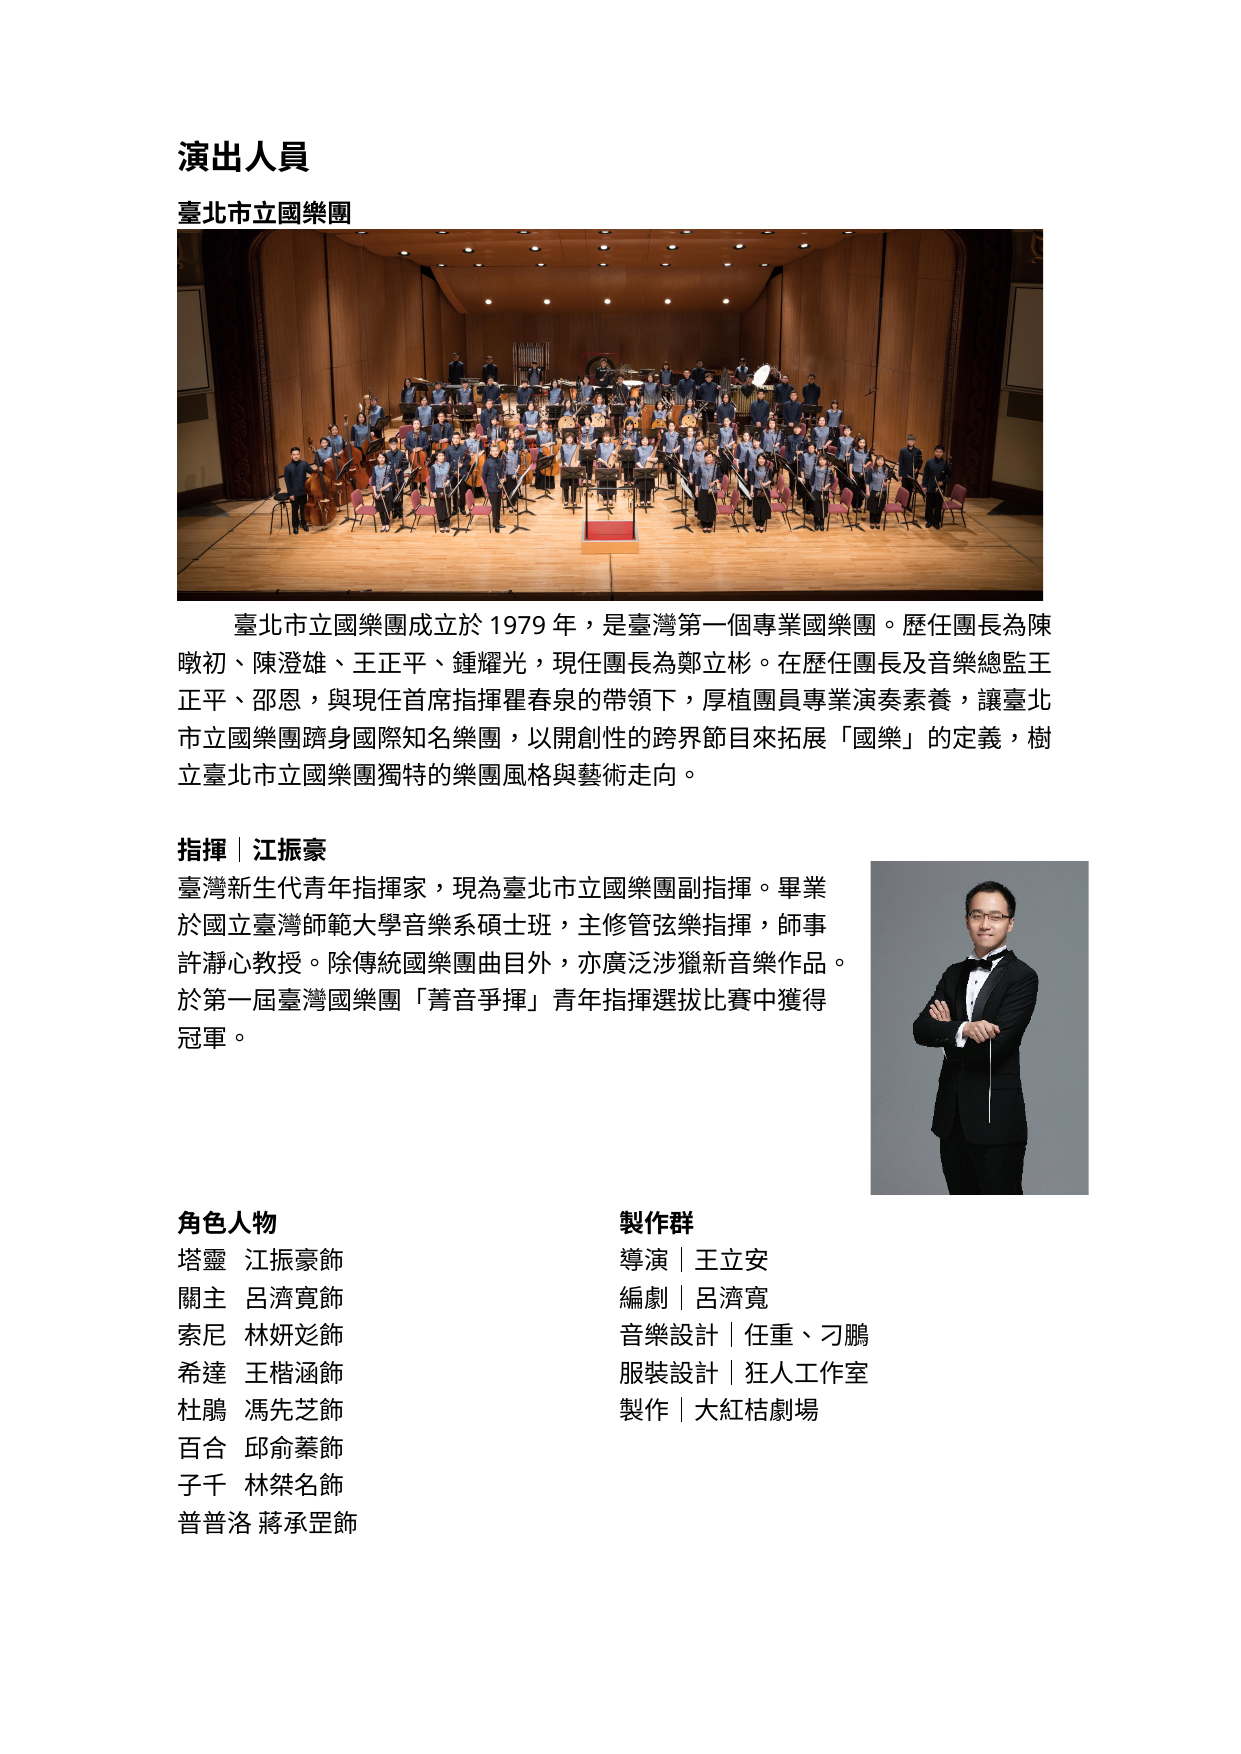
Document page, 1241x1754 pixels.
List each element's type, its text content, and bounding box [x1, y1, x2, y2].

text 指揮│江振豪 [177, 824, 1063, 861]
table_cell 導演│王立安 編劇│呂濟寬 音樂設計│任重、刁鵬 服裝設計│狂人工作室 製作│大紅桔劇場 [608, 1234, 1051, 1534]
picture [879, 861, 1093, 1197]
text 臺北市立國樂團成立於1979 年，是臺灣第一個專業國樂團。歷任團長為陳暾初、陳澄雄、王正平、鍾耀光，現任團長為鄭立彬。在歷任團長及音樂總監王正平、邵恩，與現任首席指揮瞿春泉的帶領下，厚植團員專業演奏素養，讓臺北市立國樂團躋身國際知名樂團，以開創性的跨界節目來拓展「國樂」的定義，樹立臺北市立國樂團獨特的樂團風格與藝術走向。 [177, 599, 1063, 786]
text 臺灣新生代青年指揮家，現為臺北市立國樂團副指揮。畢業於國立臺灣師範大學音樂系碩士班，主修管弦樂指揮，師事許瀞心教授。除傳統國樂團曲目外，亦廣泛涉獵新音樂作品。於第一屆臺灣國樂團「菁音爭揮」青年指揮選拔比賽中獲得冠軍。 [177, 861, 879, 1011]
table_header 製作群 [608, 1196, 1051, 1234]
picture [177, 430, 1044, 569]
text 演出人員 [177, 111, 1063, 186]
table_header 角色人物 [166, 1196, 608, 1234]
table_cell 塔靈 江振豪飾 關主 呂濟寛飾 索尼 林妍彣飾 希達 王楷涵飾 杜鵑 馮先芝飾 百合 邱俞蓁飾 子千 林桀名飾 普普洛 蔣承罡飾 [166, 1234, 608, 1534]
text 臺北市立國樂團 [177, 186, 1063, 224]
